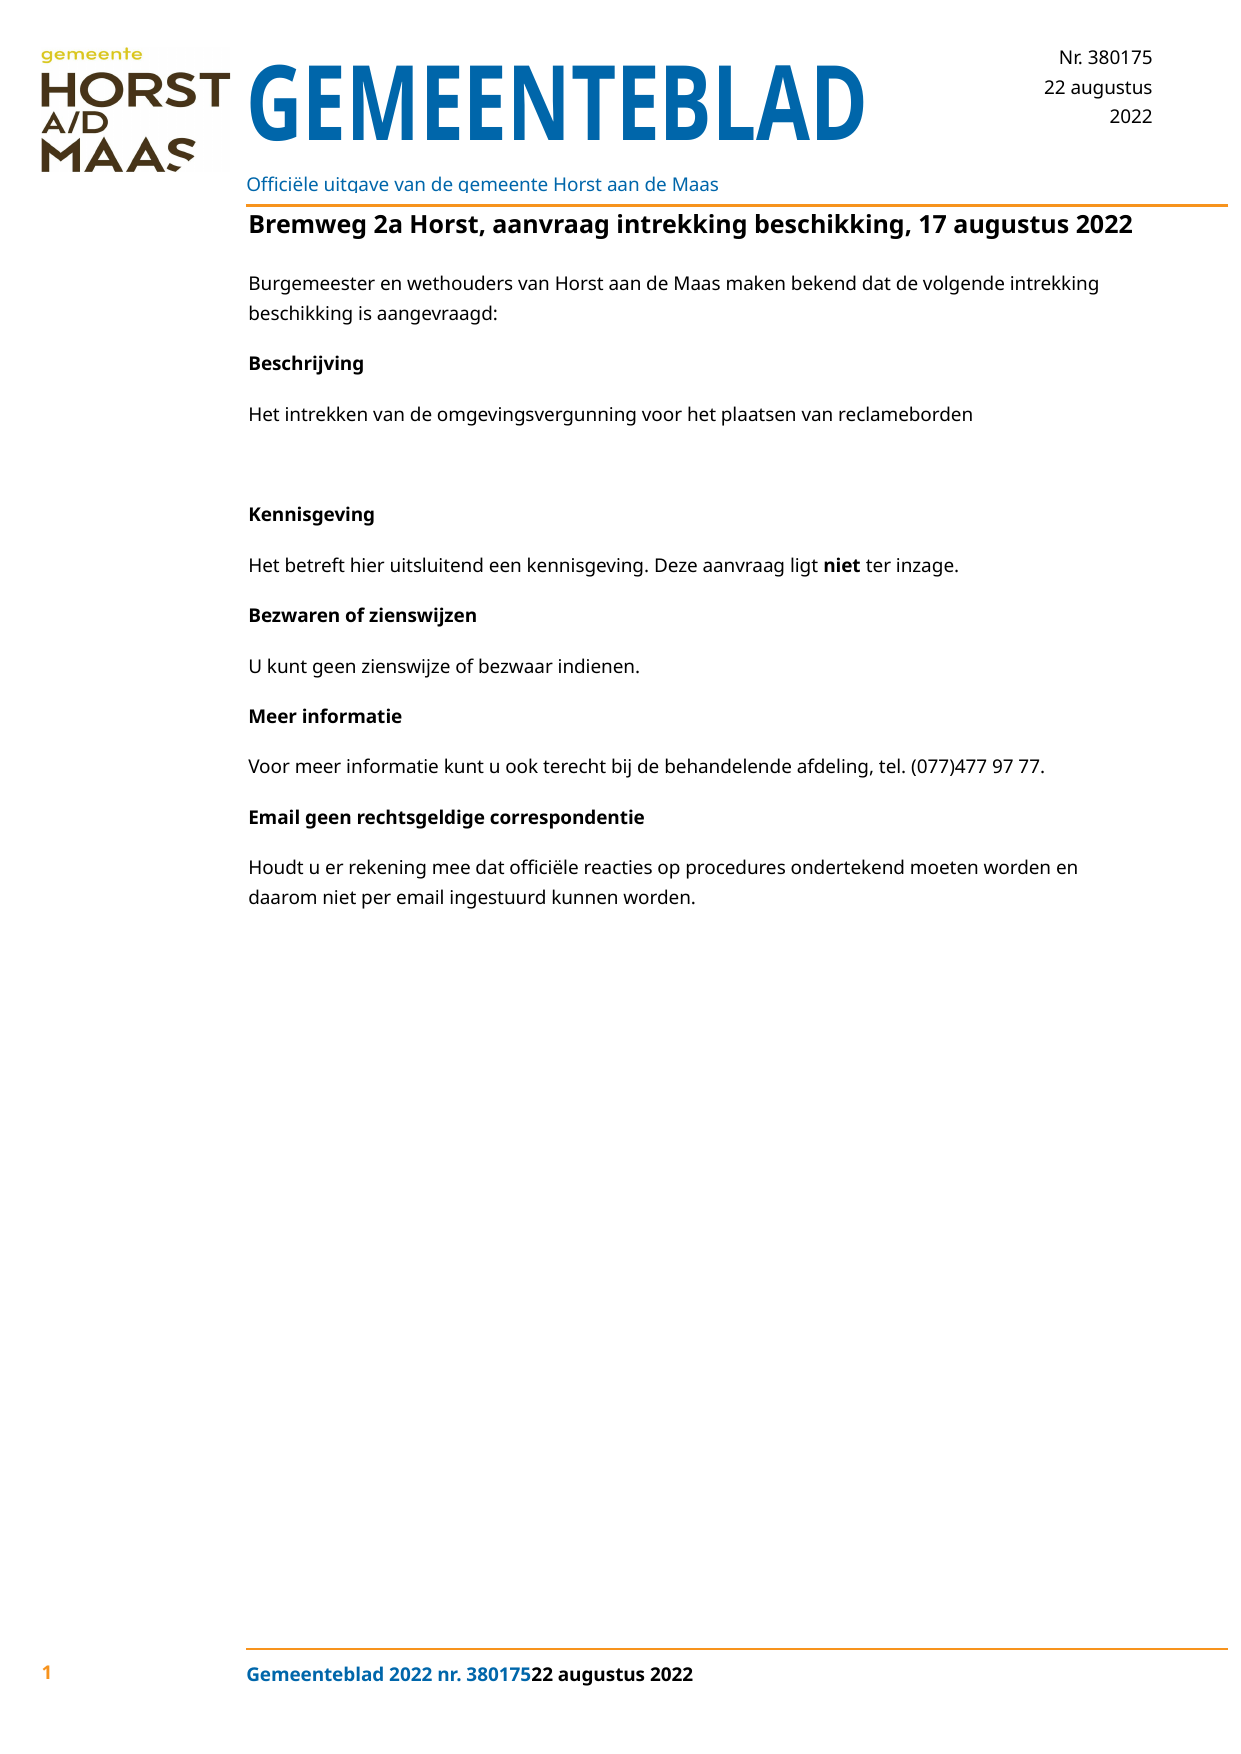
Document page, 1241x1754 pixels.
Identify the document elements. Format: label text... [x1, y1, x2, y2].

text Email geen rechtsgeldige correspondentie [248, 804, 1152, 830]
text Bremweg 2a Horst, aanvraag intrekking beschikking, 17 augustus 2022 [248, 207, 1152, 241]
text Het intrekken van de omgevingsvergunning voor het plaatsen van reclameborden [248, 401, 1152, 426]
text Beschrijving [248, 350, 1152, 376]
text Kennisgeving [248, 502, 1152, 527]
text Bezwaren of zienswijzen [248, 602, 1152, 628]
text Burgemeester en wethouders van Horst aan de Maas maken bekend dat de volgende intrekking beschikking is aangevraagd: [248, 270, 1152, 326]
picture [41, 47, 231, 172]
text U kunt geen zienswijze of bezwaar indienen. [248, 653, 1152, 678]
text Het betreft hier uitsluitend een kennisgeving. Deze aanvraag ligt niet ter inzage. [248, 552, 1152, 578]
text Meer informatie [248, 703, 1152, 729]
text Houdt u er rekening mee dat officiële reacties op procedures ondertekend moeten worden en daarom niet per email ingestuurd kunnen worden. [248, 854, 1152, 910]
text Voor meer informatie kunt u ook terecht bij de behandelende afdeling, tel. (077)477 97 77. [248, 754, 1152, 779]
